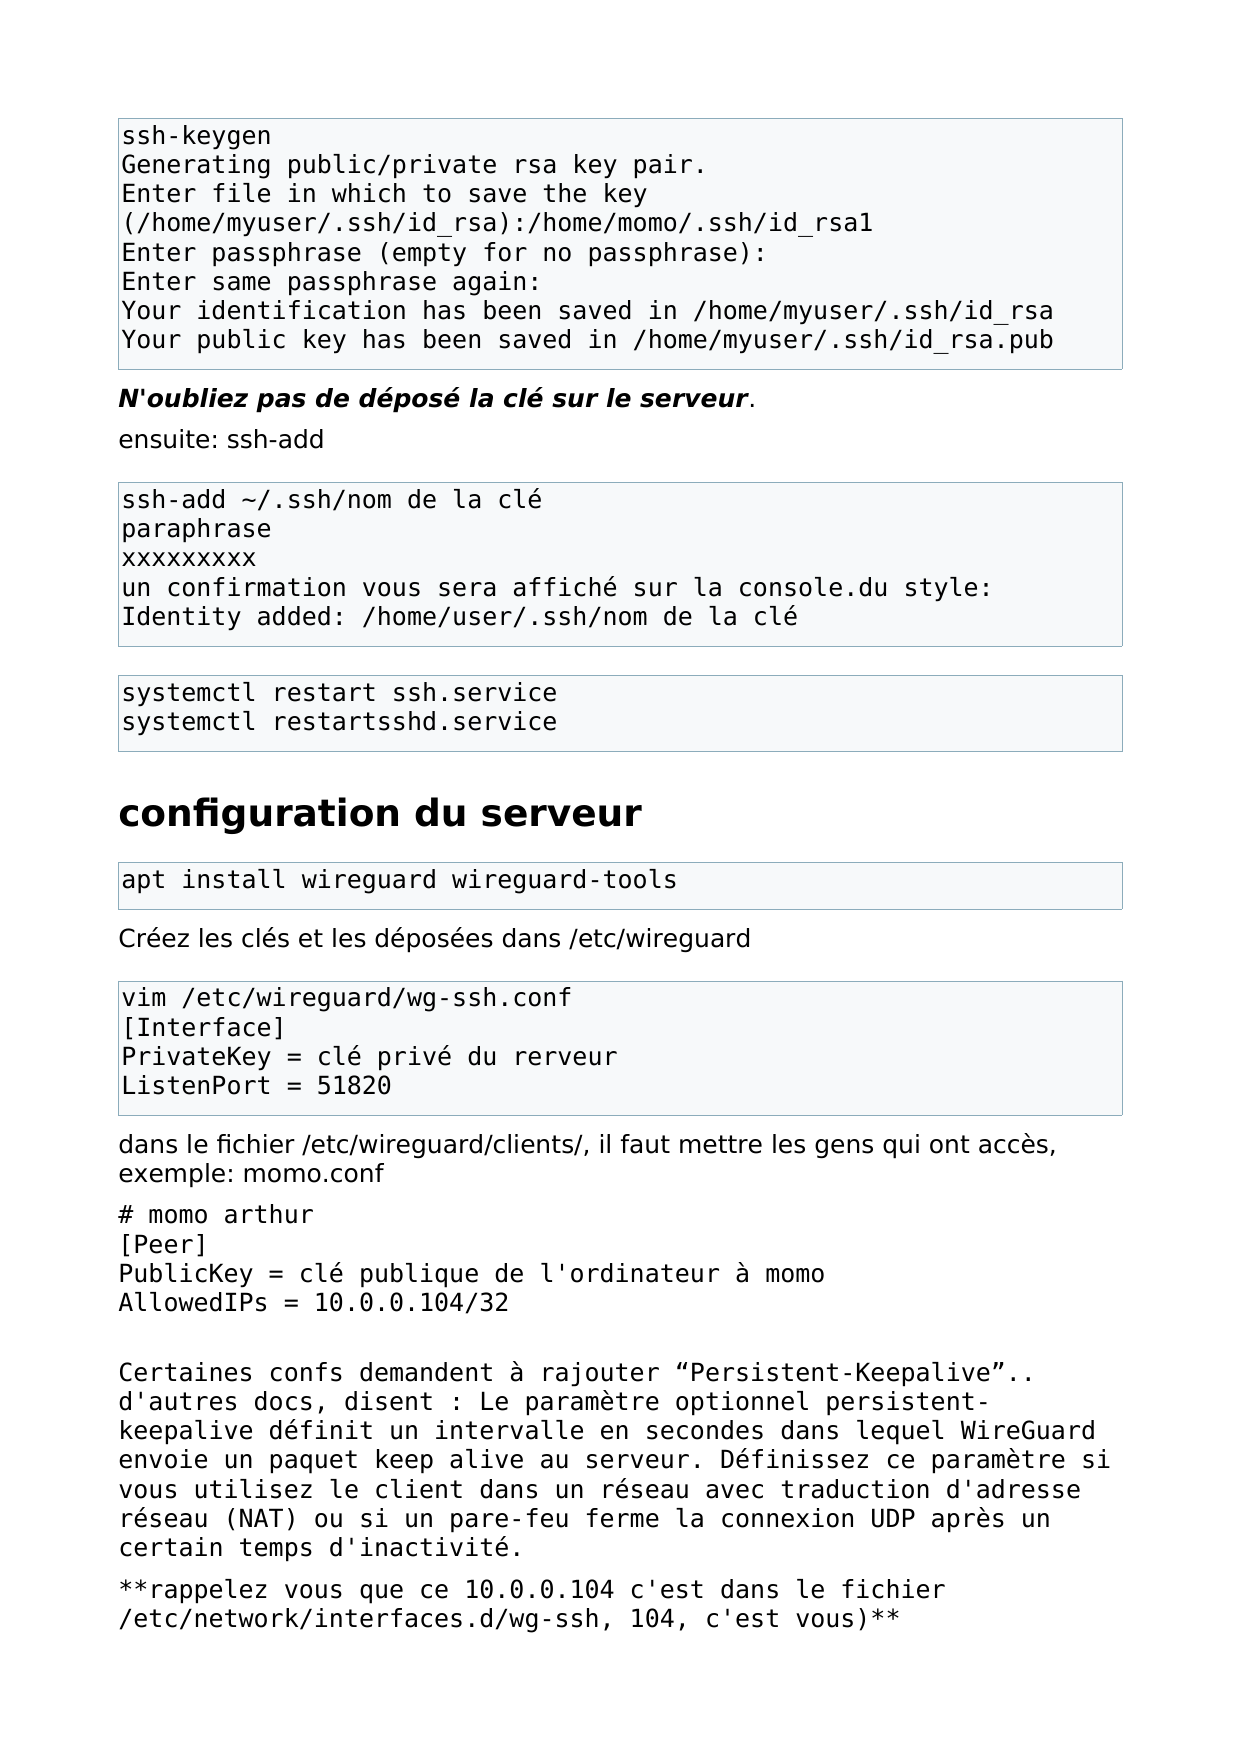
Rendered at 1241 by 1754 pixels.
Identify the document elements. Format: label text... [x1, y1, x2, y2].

text dans le fichier /etc/wireguard/clients/, il faut mettre les gens qui ont accès, exemple: momo.conf [118, 1130, 1122, 1188]
text ensuite: ssh-add [118, 426, 1122, 455]
text Certaines confs demandent à rajouter “Persistent-Keepalive”.. d'autres docs, disent : Le paramètre optionnel persistent-keepalive définit un intervalle en secondes dans lequel WireGuard envoie un paquet keep alive au serveur. Définissez ce paramètre si vous utilisez le client dans un réseau avec traduction d'adresse réseau (NAT) ou si un pare-feu ferme la connexion UDP après un certain temps d'inactivité. [118, 1358, 1122, 1562]
table_header systemctl restart ssh.service systemctl restartsshd.service [119, 676, 1122, 751]
text Créez les clés et les déposées dans /etc/wireguard [118, 924, 1122, 953]
text **rappelez vous que ce 10.0.0.104 c'est dans le fichier /etc/network/interfaces.d/wg-ssh, 104, c'est vous)** [118, 1575, 1122, 1633]
subtitle configuration du serveur [118, 791, 1122, 835]
text N'oubliez pas de déposé la clé sur le serveur. [118, 384, 1122, 413]
table_header vim /etc/wireguard/wg-ssh.conf [Interface] PrivateKey = clé privé du rerveur ListenPort = 51820 [119, 982, 1122, 1115]
text # momo arthur [Peer] PublicKey = clé publique de l'ordinateur à momo AllowedIPs = 10.0.0.104/32 [118, 1201, 1122, 1346]
table_header ssh-add ~/.ssh/nom de la clé paraphrase xxxxxxxxx un confirmation vous sera affiché sur la console.du style: Identity added: /home/user/.ssh/nom de la clé [119, 483, 1122, 646]
table_header ssh-keygen Generating public/private rsa key pair. Enter file in which to save the key (/home/myuser/.ssh/id_rsa):/home/momo/.ssh/id_rsa1 Enter passphrase (empty for no passphrase): Enter same passphrase again: Your identification has been saved in /home/myuser/.ssh/id_rsa Your public key has been saved in /home/myuser/.ssh/id_rsa.pub [119, 119, 1122, 369]
table_header apt install wireguard wireguard-tools [119, 863, 1122, 909]
